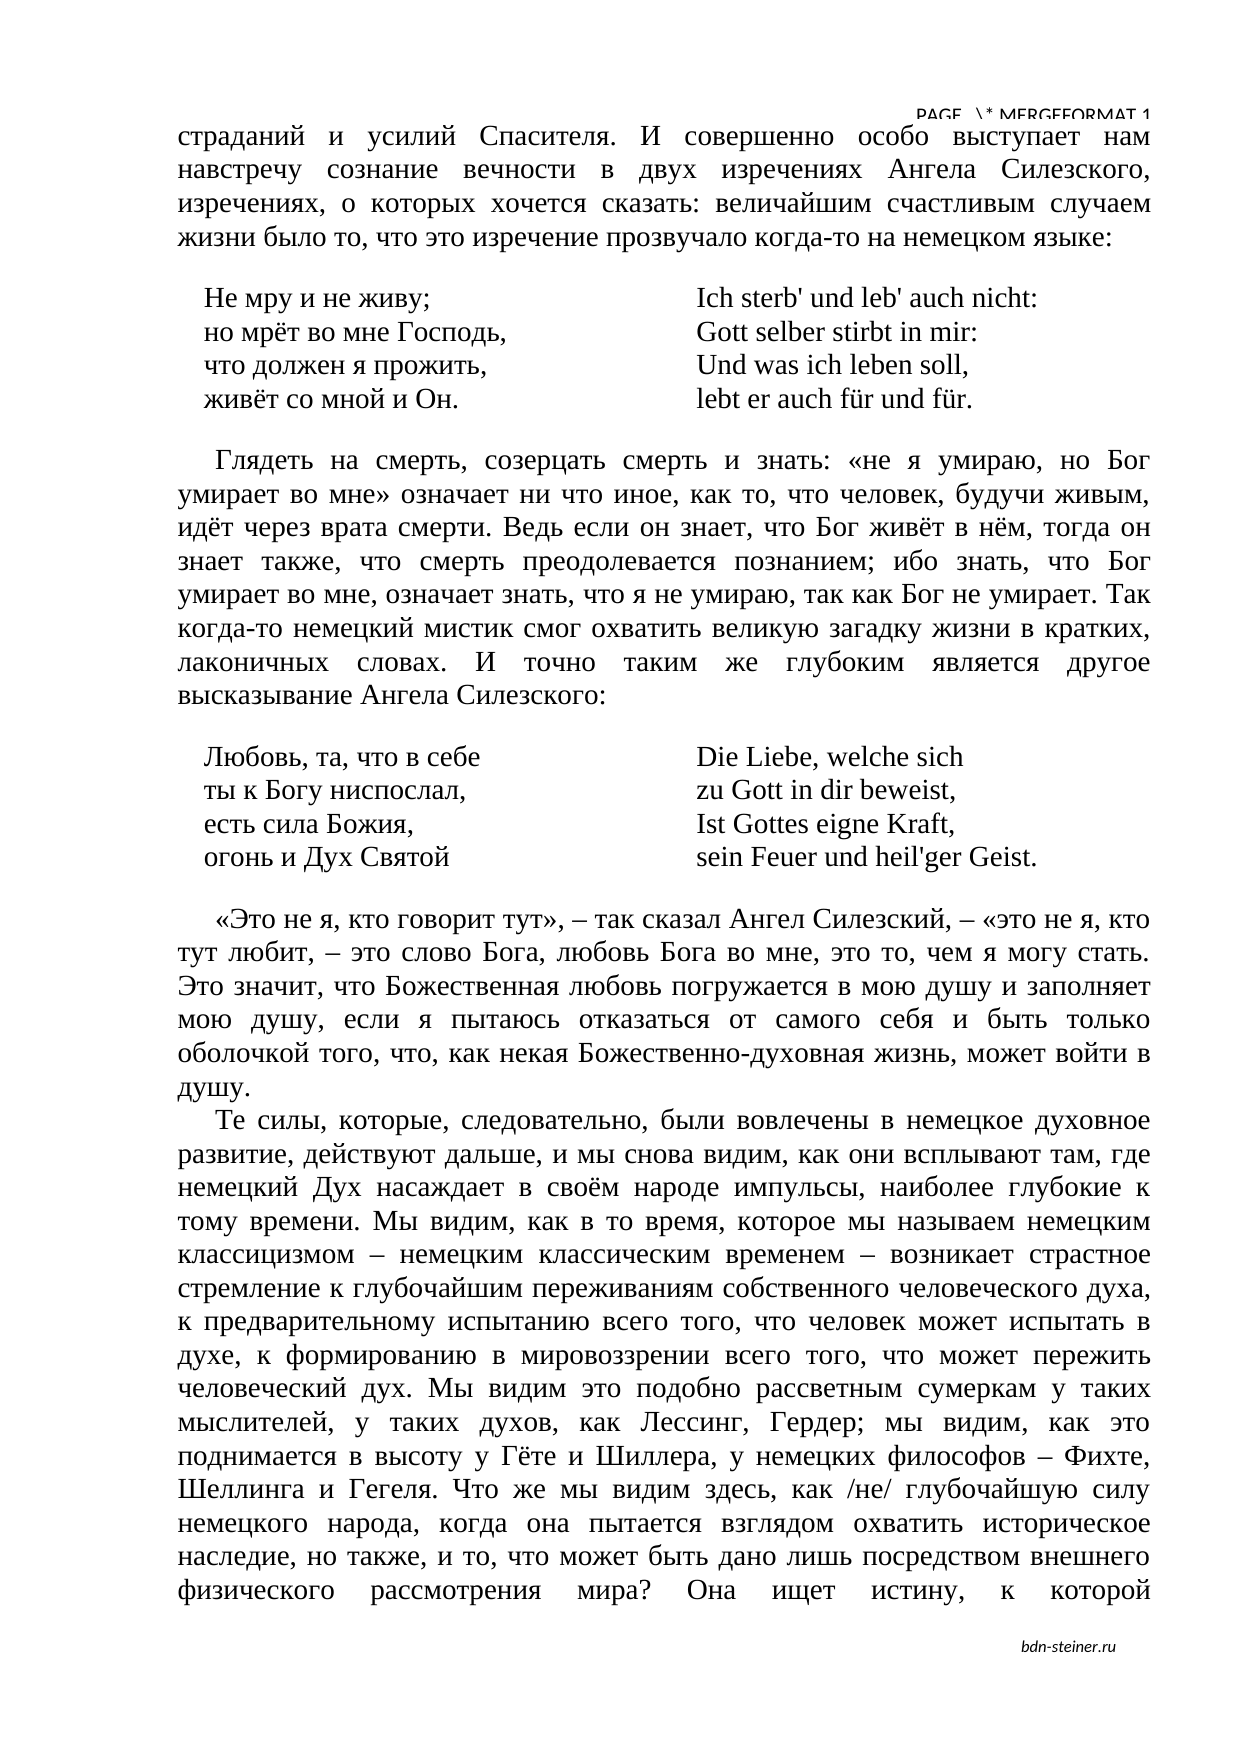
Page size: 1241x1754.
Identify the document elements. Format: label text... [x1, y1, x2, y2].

text Те силы, которые, следовательно, были вовлечены в немецкое духовное развитие, действуют дальше, и мы снова видим, как они всплывают там, где немецкий Дух насаждает в своём народе импульсы, наиболее глубокие к тому времени. Мы видим, как в то время, которое мы называем немецким классицизмом – немецким классическим временем – возникает страстное стремление к глубочайшим переживаниям собственного человеческого духа, к предварительному испытанию всего того, что человек может испытать в духе, к формированию в мировоззрении всего того, что может пережить человеческий дух. Мы видим это подобно рассветным сумеркам у таких мыслителей, у таких духов, как Лессинг, Гердер; мы видим, как это поднимается в высоту у Гёте и Шиллера, у немецких философов – Фихте, Шеллинга и Гегеля. Что же мы видим здесь, как /не/ глубочайшую силу немецкого народа, когда она пытается взглядом охватить историческое наследие, но также, и то, что может быть дано лишь посредством внешнего физического рассмотрения мира? Она ищет истину, к которой [177, 1102, 1152, 1605]
table_header Ich sterb' und leb' auch nicht: Gott selber stirbt in mir: Und was ich leben soll, lebt er auch für und für. [659, 252, 1152, 414]
table_header Die Liebe, welche sich zu Gott in dir beweist, Ist Gottes eigne Kraft, sein Feuer und heil'ger Geist. [659, 711, 1152, 901]
text страданий и усилий Спасителя. И совершенно особо выступает нам навстречу сознание вечности в двух изречениях Ангела Силезского, изречениях, о которых хочется сказать: величайшим счастливым случаем жизни было то, что это изречение прозвучало когда-то на немецком языке: [177, 118, 1152, 252]
text «Это не я, кто говорит тут», – так сказал Ангел Силезский, – «это не я, кто тут любит, – это слово Бога, любовь Бога во мне, это то, чем я могу стать. Это значит, что Божественная любовь погружается в мою душу и заполняет мою душу, если я пытаюсь отказаться от самого себя и быть только оболочкой того, что, как некая Божественно-духовная жизнь, может войти в душу. [177, 901, 1152, 1102]
text Глядеть на смерть, созерцать смерть и знать: «не я умираю, но Бог умирает во мне» означает ни что иное, как то, что человек, будучи живым, идёт через врата смерти. Ведь если он знает, что Бог живёт в нём, тогда он знает также, что смерть преодолевается познанием; ибо знать, что Бог умирает во мне, означает знать, что я не умираю, так как Бог не умирает. Так когда-то немецкий мистик смог охватить великую загадку жизни в кратких, лаконичных словах. И точно таким же глубоким является другое высказывание Ангела Силезского: [177, 442, 1152, 711]
table_header Любовь, та, что в себе ты к Богу ниспослал, есть сила Божия, огонь и Дух Святой [166, 711, 659, 901]
table_header Не мру и не живу; но мрёт во мне Господь, что должен я прожить, живёт со мной и Он. [166, 252, 659, 414]
